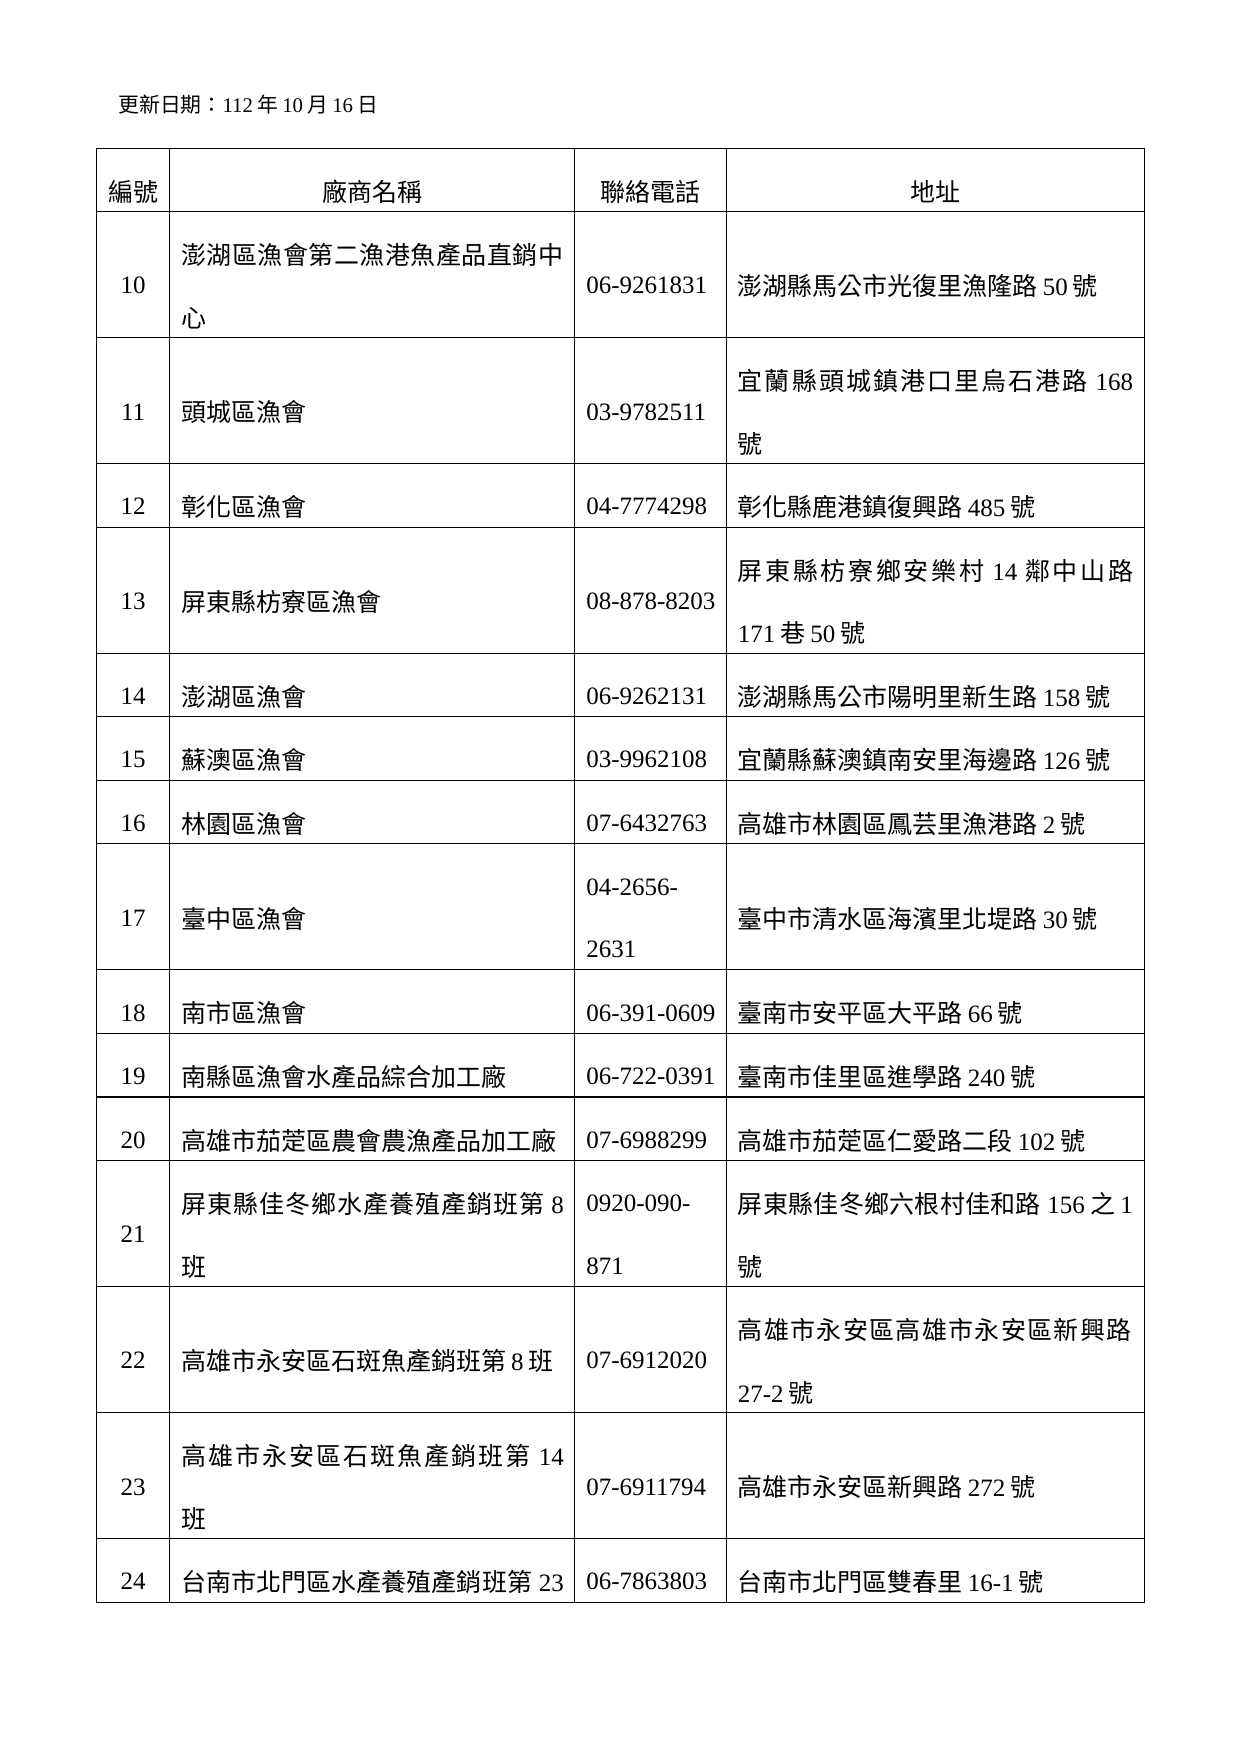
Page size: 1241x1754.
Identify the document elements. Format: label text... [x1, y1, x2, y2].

table_cell 澎湖區漁會 [170, 654, 574, 716]
table_cell 15 [97, 717, 169, 780]
table_cell 高雄市茄萣區農會農漁產品加工廠 [170, 1098, 574, 1160]
table_cell 高雄市茄萣區仁愛路二段102號 [727, 1098, 1144, 1160]
table_cell 臺中區漁會 [170, 844, 574, 969]
table_cell 10 [97, 212, 169, 337]
table_cell 22 [97, 1287, 169, 1412]
table_cell 屏東縣佳冬鄉水產養殖產銷班第8班 [170, 1161, 574, 1286]
table_cell 0920-090-871 [575, 1161, 726, 1286]
table_cell 宜蘭縣蘇澳鎮南安里海邊路126號 [727, 717, 1144, 780]
table_cell 06-722-0391 [575, 1034, 726, 1096]
table_cell 高雄市永安區新興路272號 [727, 1413, 1144, 1538]
table_cell 13 [97, 528, 169, 653]
table_header 編號 [97, 149, 169, 211]
table_cell 14 [97, 654, 169, 716]
table_header 廠商名稱 [170, 149, 574, 211]
table_cell 04-2656-2631 [575, 844, 726, 969]
table_cell 06-9262131 [575, 654, 726, 716]
table_cell 屏東縣枋寮鄉安樂村14鄰中山路171巷50號 [727, 528, 1144, 653]
table_cell 高雄市永安區高雄市永安區新興路27-2號 [727, 1287, 1144, 1412]
table_cell 臺南市安平區大平路66號 [727, 970, 1144, 1033]
table_cell 蘇澳區漁會 [170, 717, 574, 780]
table_cell 台南市北門區水產養殖產銷班第23 [170, 1539, 574, 1602]
table_cell 高雄市永安區石斑魚產銷班第14班 [170, 1413, 574, 1538]
table_cell 12 [97, 464, 169, 527]
table_cell 04-7774298 [575, 464, 726, 527]
table_cell 03-9962108 [575, 717, 726, 780]
table_cell 06-7863803 [575, 1539, 726, 1602]
table_cell 08-878-8203 [575, 528, 726, 653]
table_cell 19 [97, 1034, 169, 1096]
table_cell 06-9261831 [575, 212, 726, 337]
table_header 地址 [727, 149, 1144, 211]
table_cell 南市區漁會 [170, 970, 574, 1033]
table_cell 07-6988299 [575, 1098, 726, 1160]
table_cell 台南市北門區雙春里16-1號 [727, 1539, 1144, 1602]
table_cell 11 [97, 338, 169, 463]
table_cell 高雄市林園區鳳芸里漁港路2號 [727, 781, 1144, 843]
table_cell 澎湖縣馬公市陽明里新生路158號 [727, 654, 1144, 716]
table_cell 彰化區漁會 [170, 464, 574, 527]
table_cell 澎湖縣馬公市光復里漁隆路50號 [727, 212, 1144, 337]
table_cell 臺南市佳里區進學路240號 [727, 1034, 1144, 1096]
table_cell 南縣區漁會水產品綜合加工廠 [170, 1034, 574, 1096]
table_cell 03-9782511 [575, 338, 726, 463]
table_cell 彰化縣鹿港鎮復興路485號 [727, 464, 1144, 527]
table_cell 21 [97, 1161, 169, 1286]
table_cell 06-391-0609 [575, 970, 726, 1033]
table_cell 臺中市清水區海濱里北堤路30號 [727, 844, 1144, 969]
table_cell 屏東縣佳冬鄉六根村佳和路156之1號 [727, 1161, 1144, 1286]
table_cell 20 [97, 1098, 169, 1160]
table_cell 16 [97, 781, 169, 843]
table_cell 07-6912020 [575, 1287, 726, 1412]
table_cell 頭城區漁會 [170, 338, 574, 463]
table_cell 17 [97, 844, 169, 969]
table_cell 高雄市永安區石斑魚產銷班第8班 [170, 1287, 574, 1412]
table_cell 屏東縣枋寮區漁會 [170, 528, 574, 653]
table_header 聯絡電話 [575, 149, 726, 211]
table_cell 23 [97, 1413, 169, 1538]
table_cell 宜蘭縣頭城鎮港口里烏石港路168號 [727, 338, 1144, 463]
table_cell 07-6432763 [575, 781, 726, 843]
table_cell 18 [97, 970, 169, 1033]
table_cell 07-6911794 [575, 1413, 726, 1538]
table_cell 林園區漁會 [170, 781, 574, 843]
table_cell 澎湖區漁會第二漁港魚產品直銷中心 [170, 212, 574, 337]
table_cell 24 [97, 1539, 169, 1602]
